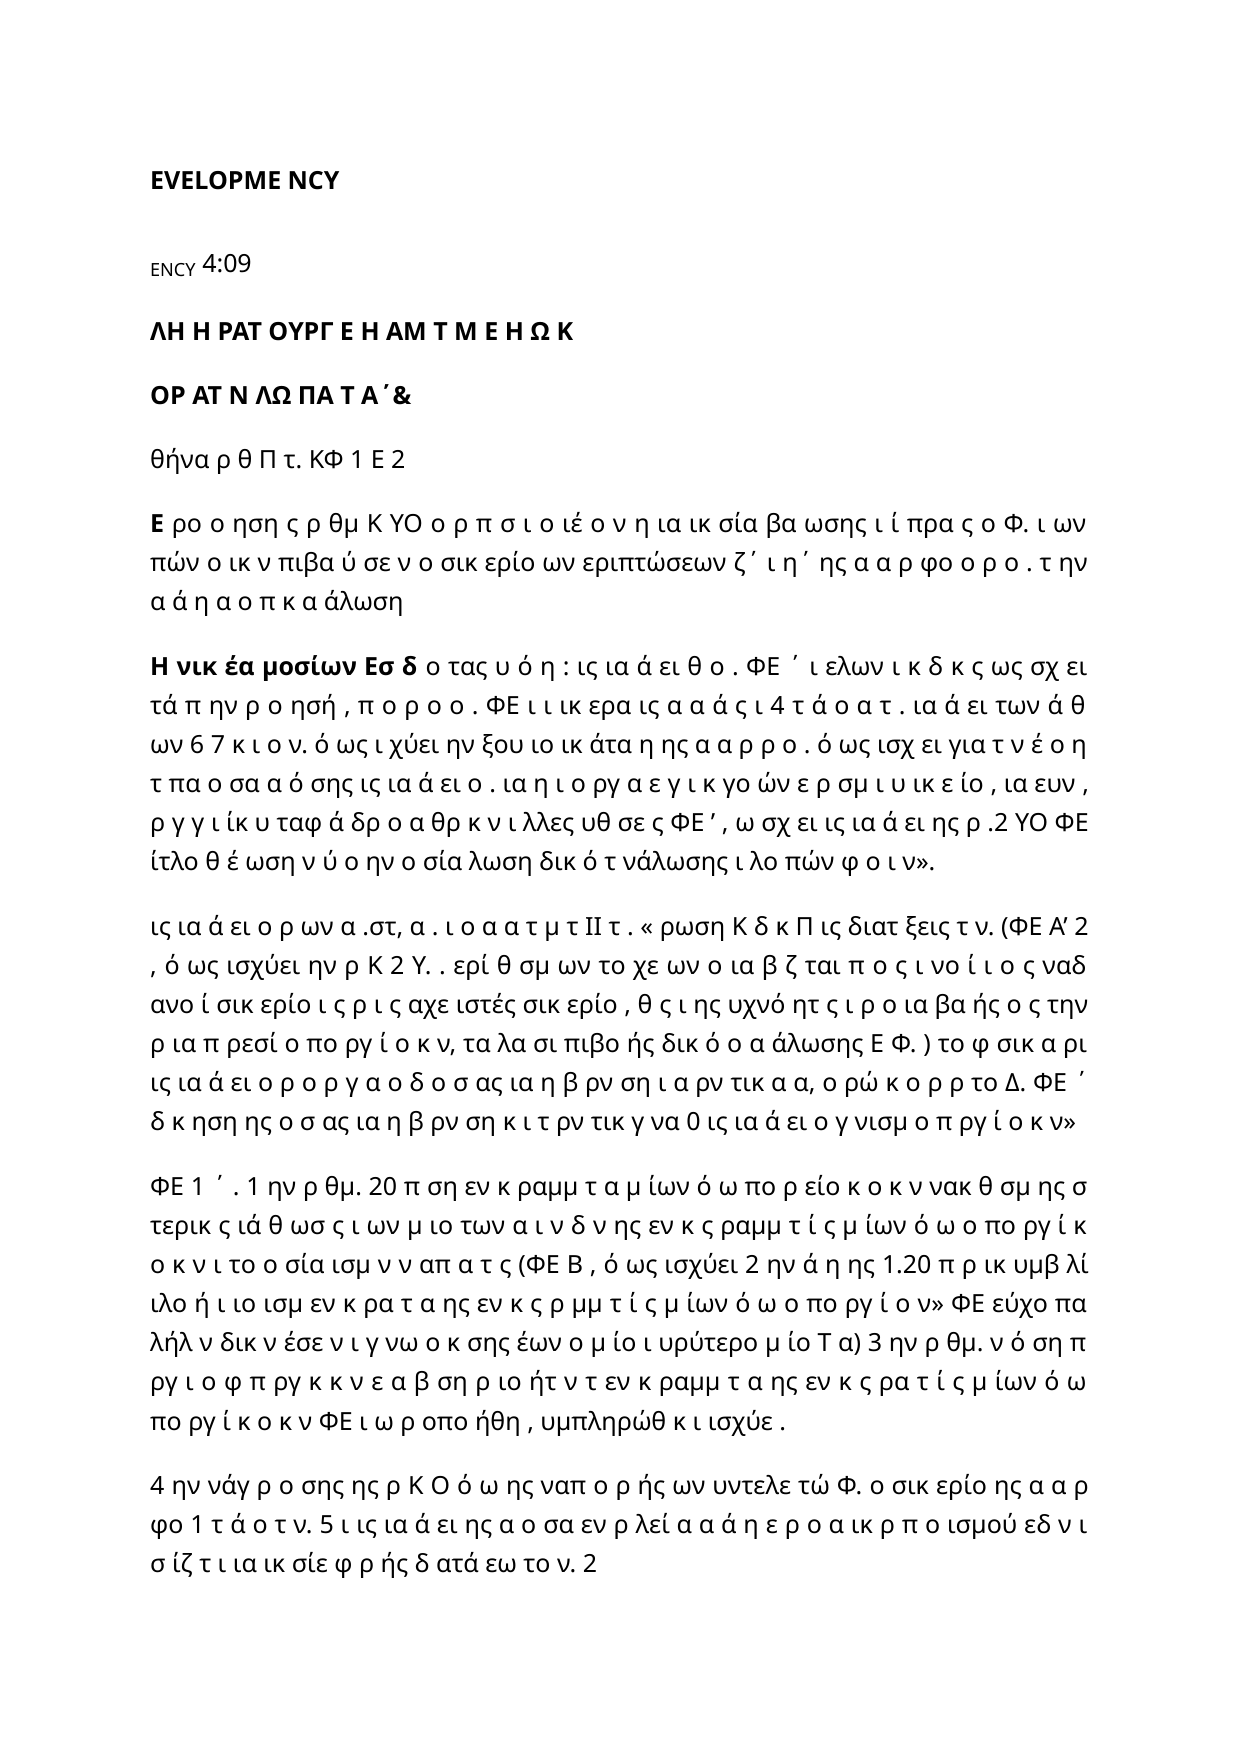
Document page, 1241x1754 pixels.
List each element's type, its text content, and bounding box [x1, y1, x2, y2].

text ENCY 4:09 [150, 239, 1090, 282]
text ΦΕ 1 ΄ . 1 ην ρ θμ. 20 π ση εν κ ραμμ τ α μ ίων ό ω πο ρ είο κ ο κ ν νακ θ σμ ης σ τερικ ς ιά θ ωσ ς ι ων μ ιο των α ι ν δ ν ης εν κ ς ραμμ τ ί ς μ ίων ό ω ο πο ργ ί κ ο κ ν ι το ο σία ισμ ν ν απ α τ ς (ΦΕ Β , ό ως ισχύει 2 ην ά η ης 1.20 π ρ ικ υμβ λί ιλο ή ι ιο ισμ εν κ ρα τ α ης εν κ ς ρ μμ τ ί ς μ ίων ό ω ο πο ργ ί ο ν» ΦΕ εύχο πα λήλ ν δικ ν έσε ν ι γ νω ο κ σης έων ο μ ίο ι υρύτερο μ ίο Τ α) 3 ην ρ θμ. ν ό ση π ργ ι ο φ π ργ κ κ ν ε α β ση ρ ιο ήτ ν τ εν κ ραμμ τ α ης εν κ ς ρα τ ί ς μ ίων ό ω πο ργ ί κ ο κ ν ΦΕ ι ω ρ οπο ήθη , υμπληρώθ κ ι ισχύε . [150, 1168, 1090, 1437]
text Ε ρο ο ηση ς ρ θμ Κ ΥΟ ο ρ π σ ι ο ιέ ο ν η ια ικ σία βα ωσης ι ί πρα ς ο Φ. ι ων πών ο ικ ν πιβα ύ σε ν ο σικ ερίο ων εριπτώσεων ζ΄ ι η΄ ης α α ρ φο ο ρ ο . τ ην α ά η α ο π κ α άλωση [150, 506, 1090, 618]
title EVELOPME NCY [150, 162, 1090, 197]
text Η νικ έα μοσίων Εσ δ ο τας υ ό η : ις ια ά ει θ ο . ΦΕ ΄ ι ελων ι κ δ κ ς ως σχ ει τά π ην ρ ο ησή , π ο ρ ο ο . ΦΕ ι ι ικ ερα ις α α ά ς ι 4 τ ά ο α τ . ια ά ει των ά θ ων 6 7 κ ι ο ν. ό ως ι χύει ην ξου ιο ικ άτα η ης α α ρ ρ ο . ό ως ισχ ει για τ ν έ ο η τ πα ο σα α ό σης ις ια ά ει ο . ια η ι ο ργ α ε γ ι κ γο ών ε ρ σμ ι υ ικ ε ίο , ια ευν , ρ γ γ ι ίκ υ ταφ ά δρ ο α θρ κ ν ι λλες υθ σε ς ΦΕ ’ , ω σχ ει ις ια ά ει ης ρ .2 ΥΟ ΦΕ ίτλο θ έ ωση ν ύ ο ην ο σία λωση δικ ό τ νάλωσης ι λο πών φ ο ι ν». [150, 648, 1090, 878]
text ις ια ά ει ο ρ ων α .στ, α . ι ο α α τ μ τ ΙΙ τ . « ρωση Κ δ κ Π ις διατ ξεις τ ν. (ΦΕ Α’ 2 , ό ως ισχύει ην ρ Κ 2 Υ. . ερί θ σμ ων το χε ων ο ια β ζ ται π ο ς ι νο ί ι ο ς ναδ ανο ί σικ ερίο ι ς ρ ι ς αχε ιστές σικ ερίο , θ ς ι ης υχνό ητ ς ι ρ ο ια βα ής ο ς την ρ ια π ρεσί ο πο ργ ί ο κ ν, τα λα σι πιβο ής δικ ό ο α άλωσης Ε Φ. ) το φ σικ α ρι ις ια ά ει ο ρ ο ρ γ α ο δ ο σ ας ια η β ρν ση ι α ρν τικ α α, ο ρώ κ ο ρ ρ το Δ. ΦΕ ΄ δ κ ηση ης ο σ ας ια η β ρν ση κ ι τ ρν τικ γ να 0 ις ια ά ει ο γ νισμ ο π ργ ί ο κ ν» [150, 908, 1090, 1138]
text ΛΗ Η ΡΑΤ ΟΥΡΓ Ε Η ΑΜ Τ Μ Ε Η Ω Κ [150, 313, 1090, 347]
text 4 ην νάγ ρ ο σης ης ρ Κ Ο ό ω ης ναπ ο ρ ής ων υντελε τώ Φ. ο σικ ερίο ης α α ρ φο 1 τ ά ο τ ν. 5 ι ις ια ά ει ης α ο σα εν ρ λεί α α ά η ε ρ ο α ικ ρ π ο ισμού εδ ν ι σ ίζ τ ι ια ικ σίε φ ρ ής δ ατά εω το ν. 2 [150, 1467, 1090, 1580]
text ΟΡ ΑΤ Ν ΛΩ ΠΑ Τ Α΄& [150, 377, 1090, 411]
text θήνα ρ θ Π τ. ΚΦ 1 Ε 2 [150, 441, 1090, 476]
